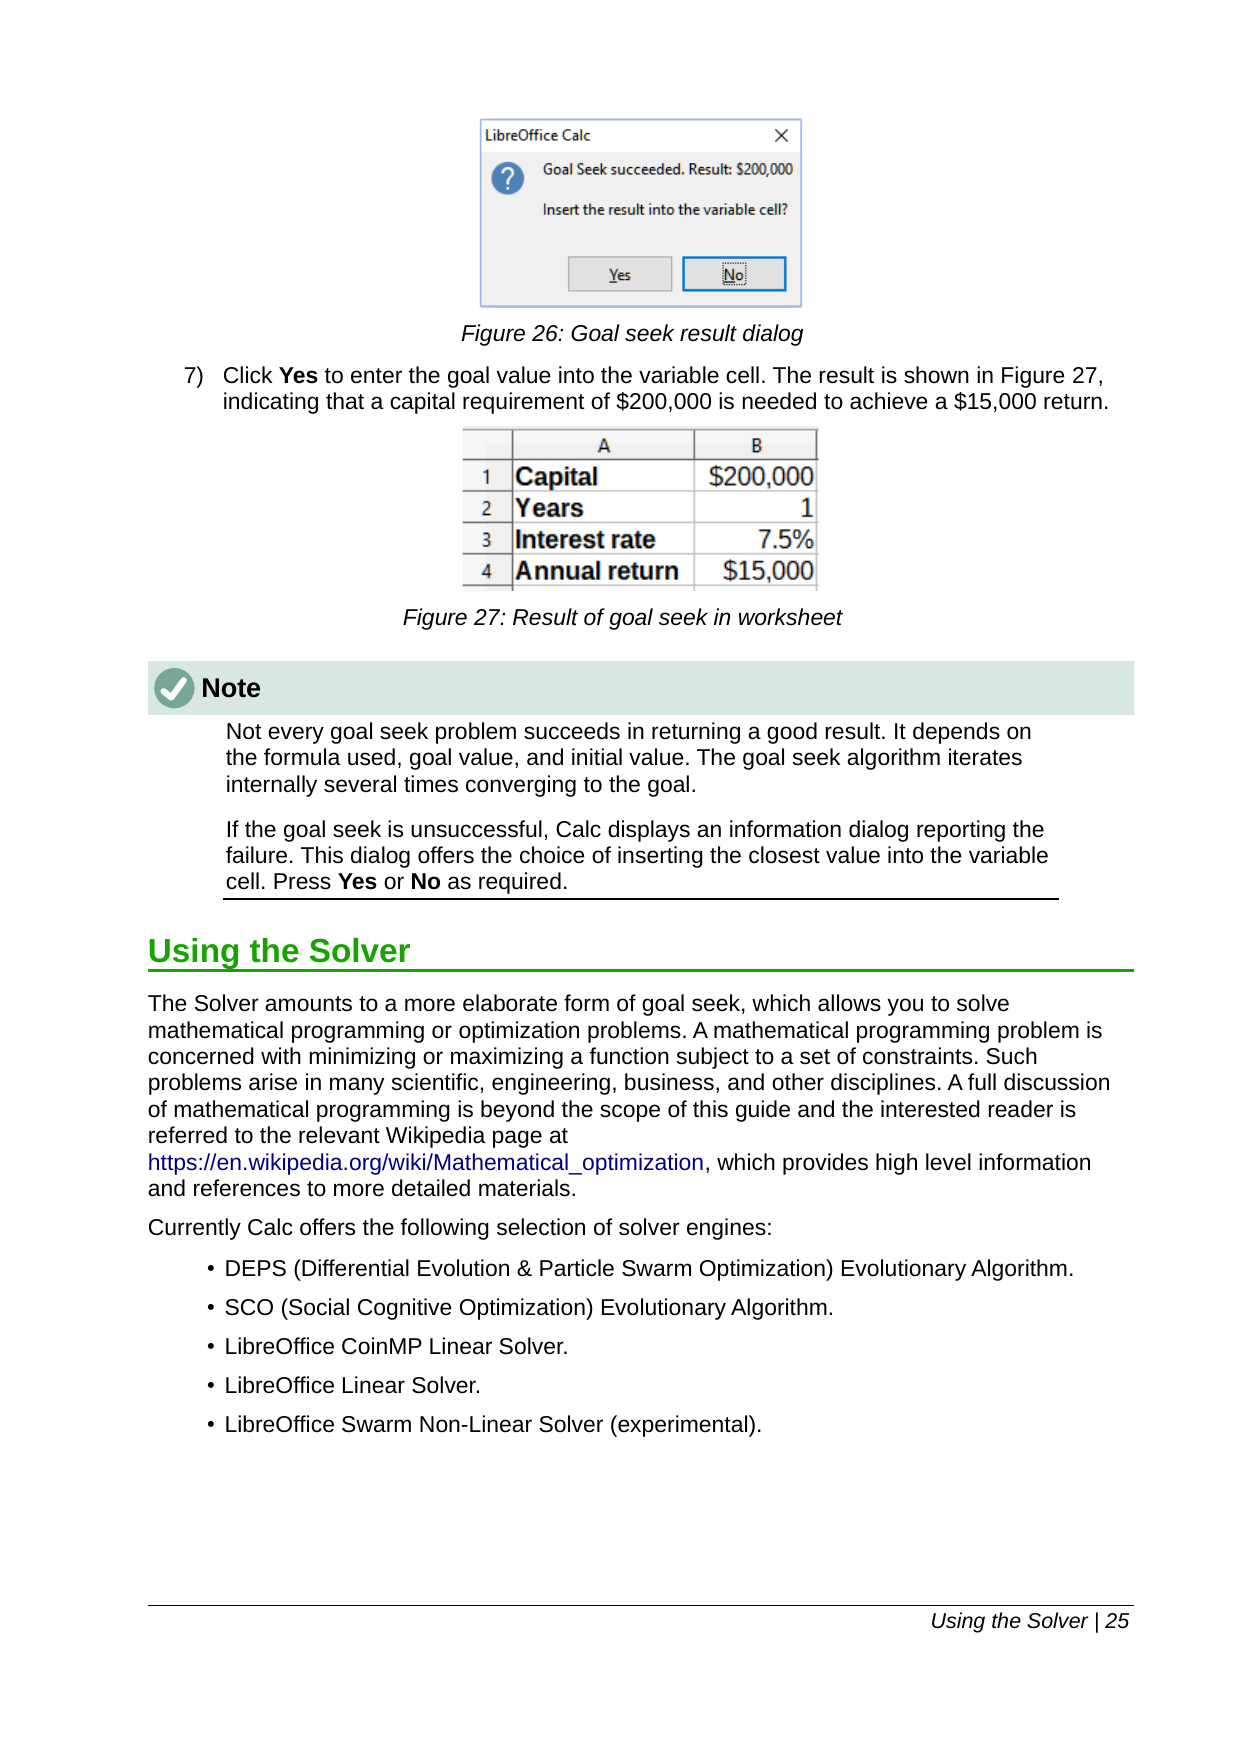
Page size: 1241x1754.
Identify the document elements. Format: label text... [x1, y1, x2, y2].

list DEPS (Differential Evolution & Particle Swarm Optimization) Evolutionary Algorithm. [204, 1252, 1134, 1282]
list Click Yes to enter the goal value into the variable cell. The result is shown in Figure 27, indicating that a capital requirement of $200,000 is needed to achieve a $15,000 return. [204, 362, 1134, 414]
text If the goal seek is unsuccessful, Calc displays an information dialog reporting the failure. This dialog offers the choice of inserting the closest value into the variable cell. Press Yes or No as required. [223, 813, 1059, 898]
subtitle Note [148, 661, 1134, 715]
text The Solver amounts to a more elaborate form of goal seek, which allows you to solve mathematical programming or optimization problems. A mathematical programming problem is concerned with minimizing or maximizing a function subject to a set of constraints. Such problems arise in many scientific, engineering, business, and other disciplines. A full discussion of mathematical programming is beyond the scope of this guide and the interested reader is referred to the relevant Wikipedia page at https://en.wikipedia.org/wiki/Mathematical_optimization, which provides high level information and references to more detailed materials. [148, 990, 1134, 1201]
subtitle Using the Solver [148, 931, 1134, 969]
picture [479, 118, 803, 308]
text Not every goal seek problem succeeds in returning a good result. It depends on the formula used, goal value, and initial value. The goal seek algorithm iterates internally several times converging to the goal. [223, 715, 1059, 797]
list LibreOffice CoinMP Linear Solver. [204, 1330, 1134, 1359]
text Figure 26: Goal seek result dialog [461, 320, 821, 346]
list LibreOffice Linear Solver. [204, 1369, 1134, 1398]
list SCO (Social Cognitive Optimization) Evolutionary Algorithm. [204, 1291, 1134, 1321]
text Currently Calc offers the following selection of solver engines: [148, 1214, 1134, 1240]
list LibreOffice Swarm Non-Linear Solver (experimental). [204, 1408, 1134, 1440]
picture [462, 426, 819, 591]
text Figure 27: Result of goal seek in worksheet [403, 603, 879, 630]
